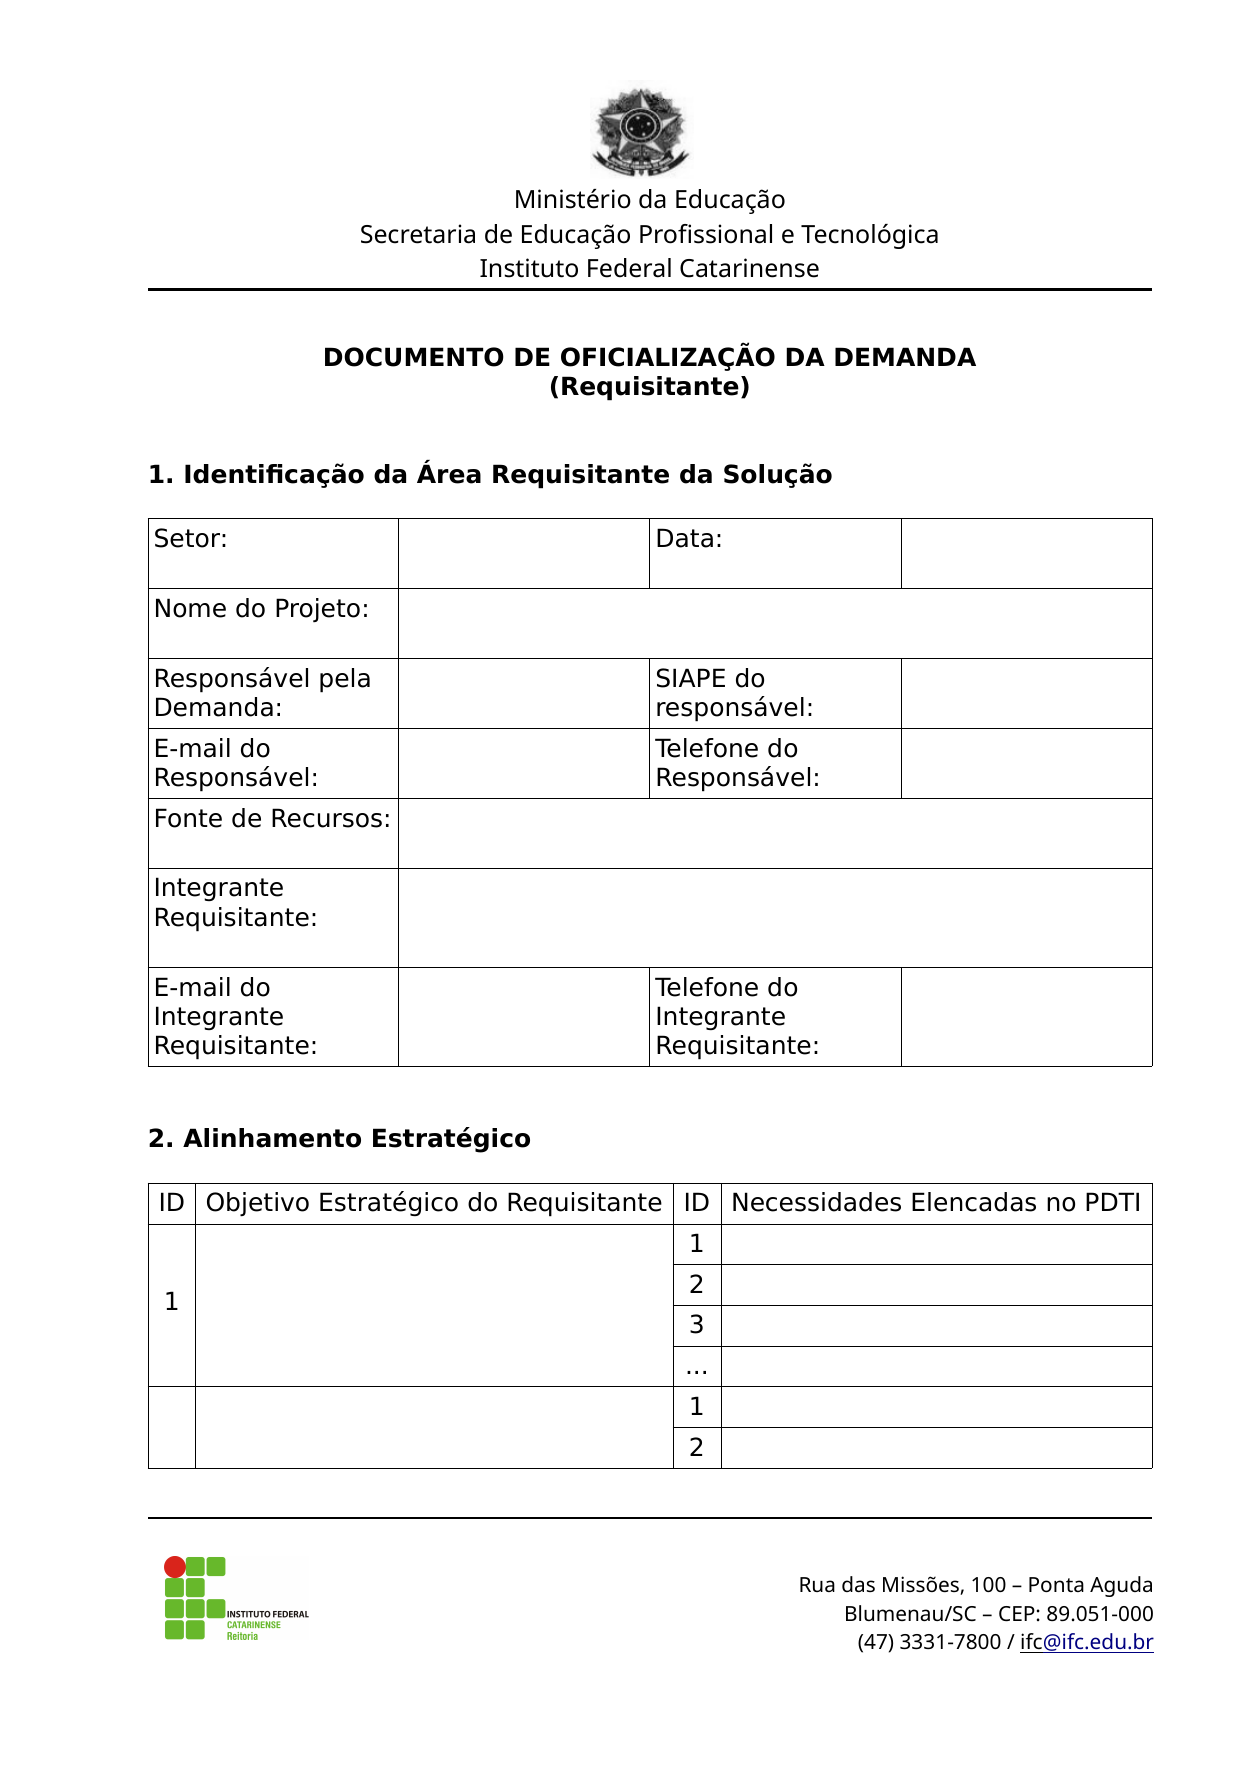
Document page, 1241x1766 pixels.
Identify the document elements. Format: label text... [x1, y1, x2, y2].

table_cell [902, 659, 1152, 728]
table_cell [399, 589, 1152, 658]
table_cell [722, 1428, 1152, 1468]
text 2. Alinhamento Estratégico [148, 1124, 1152, 1153]
table_header Objetivo Estratégico do Requisitante [196, 1184, 673, 1223]
table_cell Responsável pela Demanda: [149, 659, 398, 728]
text DOCUMENTO DE OFICIALIZAÇÃO DA DEMANDA [148, 343, 1152, 372]
picture [164, 1556, 309, 1640]
table_cell [196, 1387, 673, 1468]
table_cell 2 [674, 1428, 721, 1468]
table_cell Telefone do Integrante Requisitante: [650, 968, 901, 1066]
table_header Data: [650, 519, 901, 588]
table_cell Telefone do Responsável: [650, 729, 901, 798]
table_cell [399, 799, 1152, 868]
table_cell 1 [149, 1225, 195, 1386]
table_cell [149, 1387, 195, 1468]
table_cell [722, 1265, 1152, 1305]
table_cell [399, 659, 649, 728]
table_cell [722, 1306, 1152, 1346]
text 1. Identificação da Área Requisitante da Solução [148, 460, 1152, 489]
table_cell SIAPE do responsável: [650, 659, 901, 728]
table_cell [399, 968, 649, 1066]
table_cell [722, 1387, 1152, 1427]
text (Requisitante) [148, 372, 1152, 402]
table_cell E-mail do Integrante Requisitante: [149, 968, 398, 1066]
table_cell [902, 968, 1152, 1066]
table_cell 1 [674, 1387, 721, 1427]
table_header Necessidades Elencadas no PDTI [722, 1184, 1152, 1223]
table_cell Fonte de Recursos: [149, 799, 398, 868]
table_cell [399, 869, 1152, 967]
table_cell [722, 1225, 1152, 1264]
table_cell [196, 1225, 673, 1386]
table_cell 3 [674, 1306, 721, 1346]
table_cell [902, 729, 1152, 798]
table_cell [722, 1347, 1152, 1386]
table_header [399, 519, 649, 588]
table_cell E-mail do Responsável: [149, 729, 398, 798]
table_header [902, 519, 1152, 588]
table_header ID [149, 1184, 195, 1223]
table_cell 1 [674, 1225, 721, 1264]
table_header ID [674, 1184, 721, 1223]
table_header Setor: [149, 519, 398, 588]
table_cell 2 [674, 1265, 721, 1305]
table_cell ... [674, 1347, 721, 1386]
table_cell [399, 729, 649, 798]
table_cell Nome do Projeto: [149, 589, 398, 658]
table_cell Integrante Requisitante: [149, 869, 398, 967]
